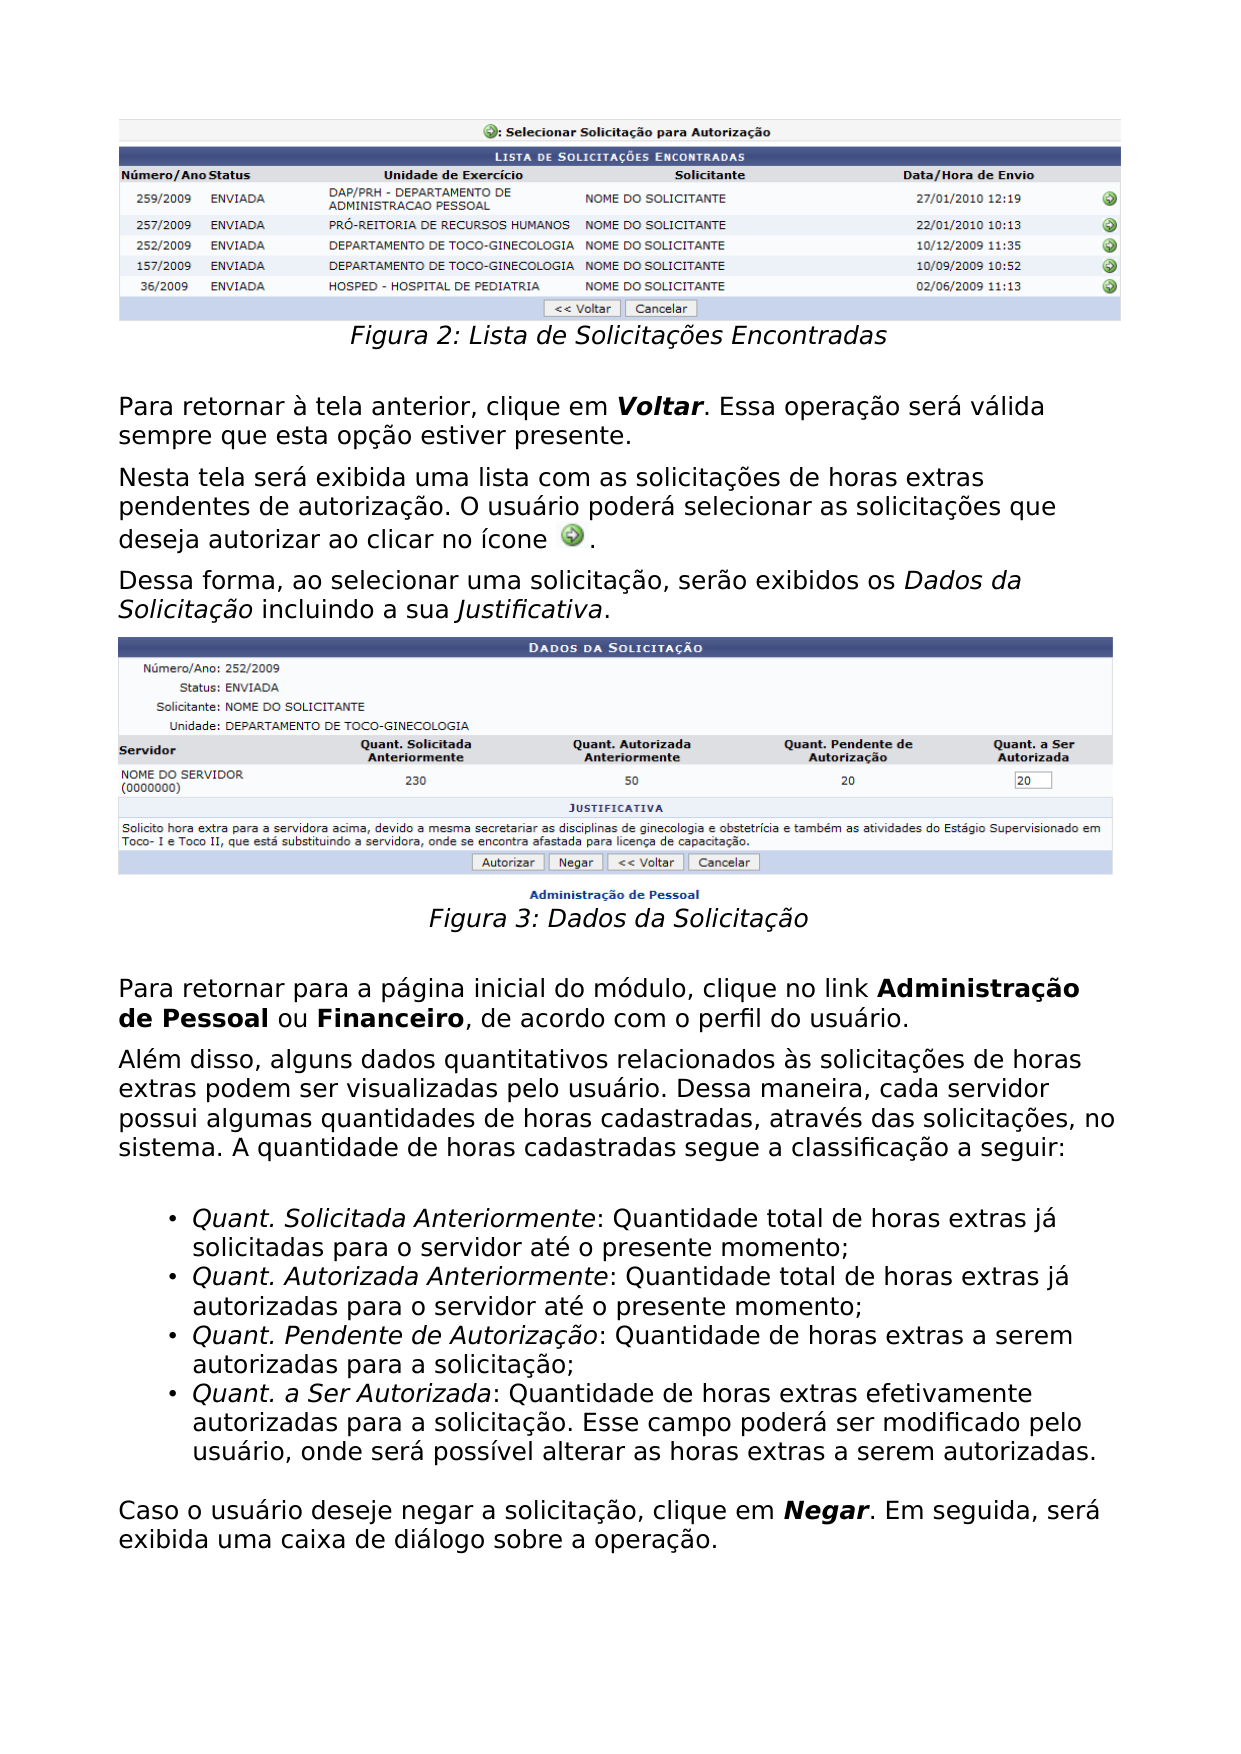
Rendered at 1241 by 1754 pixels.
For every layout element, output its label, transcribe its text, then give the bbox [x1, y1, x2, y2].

text Além disso, alguns dados quantitativos relacionados às solicitações de horas extras podem ser visualizadas pelo usuário. Dessa maneira, cada servidor possui algumas quantidades de horas cadastradas, através das solicitações, no sistema. A quantidade de horas cadastradas segue a classificação a seguir: [118, 1046, 1122, 1162]
text Figura 2: Lista de Solicitações Encontradas [118, 322, 1122, 351]
text Para retornar à tela anterior, clique em Voltar. Essa operação será válida sempre que esta opção estiver presente. [118, 392, 1122, 451]
list Quant. Autorizada Anteriormente: Quantidade total de horas extras já autorizadas para o servidor até o presente momento; [177, 1262, 1122, 1321]
text Figura 3: Dados da Solicitação [118, 904, 1122, 933]
picture [118, 637, 1123, 904]
list Quant. Solicitada Anteriormente: Quantidade total de horas extras já solicitadas para o servidor até o presente momento; [177, 1204, 1122, 1262]
text Dessa forma, ao selecionar uma solicitação, serão exibidos os Dados da Solicitação incluindo a sua Justificativa. [118, 566, 1122, 625]
text Para retornar para a página inicial do módulo, clique no link Administração de Pessoal ou Financeiro, de acordo com o perfil do usuário. [118, 975, 1122, 1033]
list Quant. Pendente de Autorização: Quantidade de horas extras a serem autorizadas para a solicitação; [177, 1321, 1122, 1379]
text Caso o usuário deseje negar a solicitação, clique em Negar. Em seguida, será exibida uma caixa de diálogo sobre a operação. [118, 1496, 1122, 1554]
list Quant. a Ser Autorizada: Quantidade de horas extras efetivamente autorizadas para a solicitação. Esse campo poderá ser modificado pelo usuário, onde será possível alterar as horas extras a serem autorizadas. [177, 1379, 1122, 1467]
text Nesta tela será exibida uma lista com as solicitações de horas extras pendentes de autorização. O usuário poderá selecionar as solicitações que deseja autorizar ao clicar no ícone . [118, 463, 1122, 554]
picture [118, 118, 1123, 322]
picture [556, 521, 589, 548]
